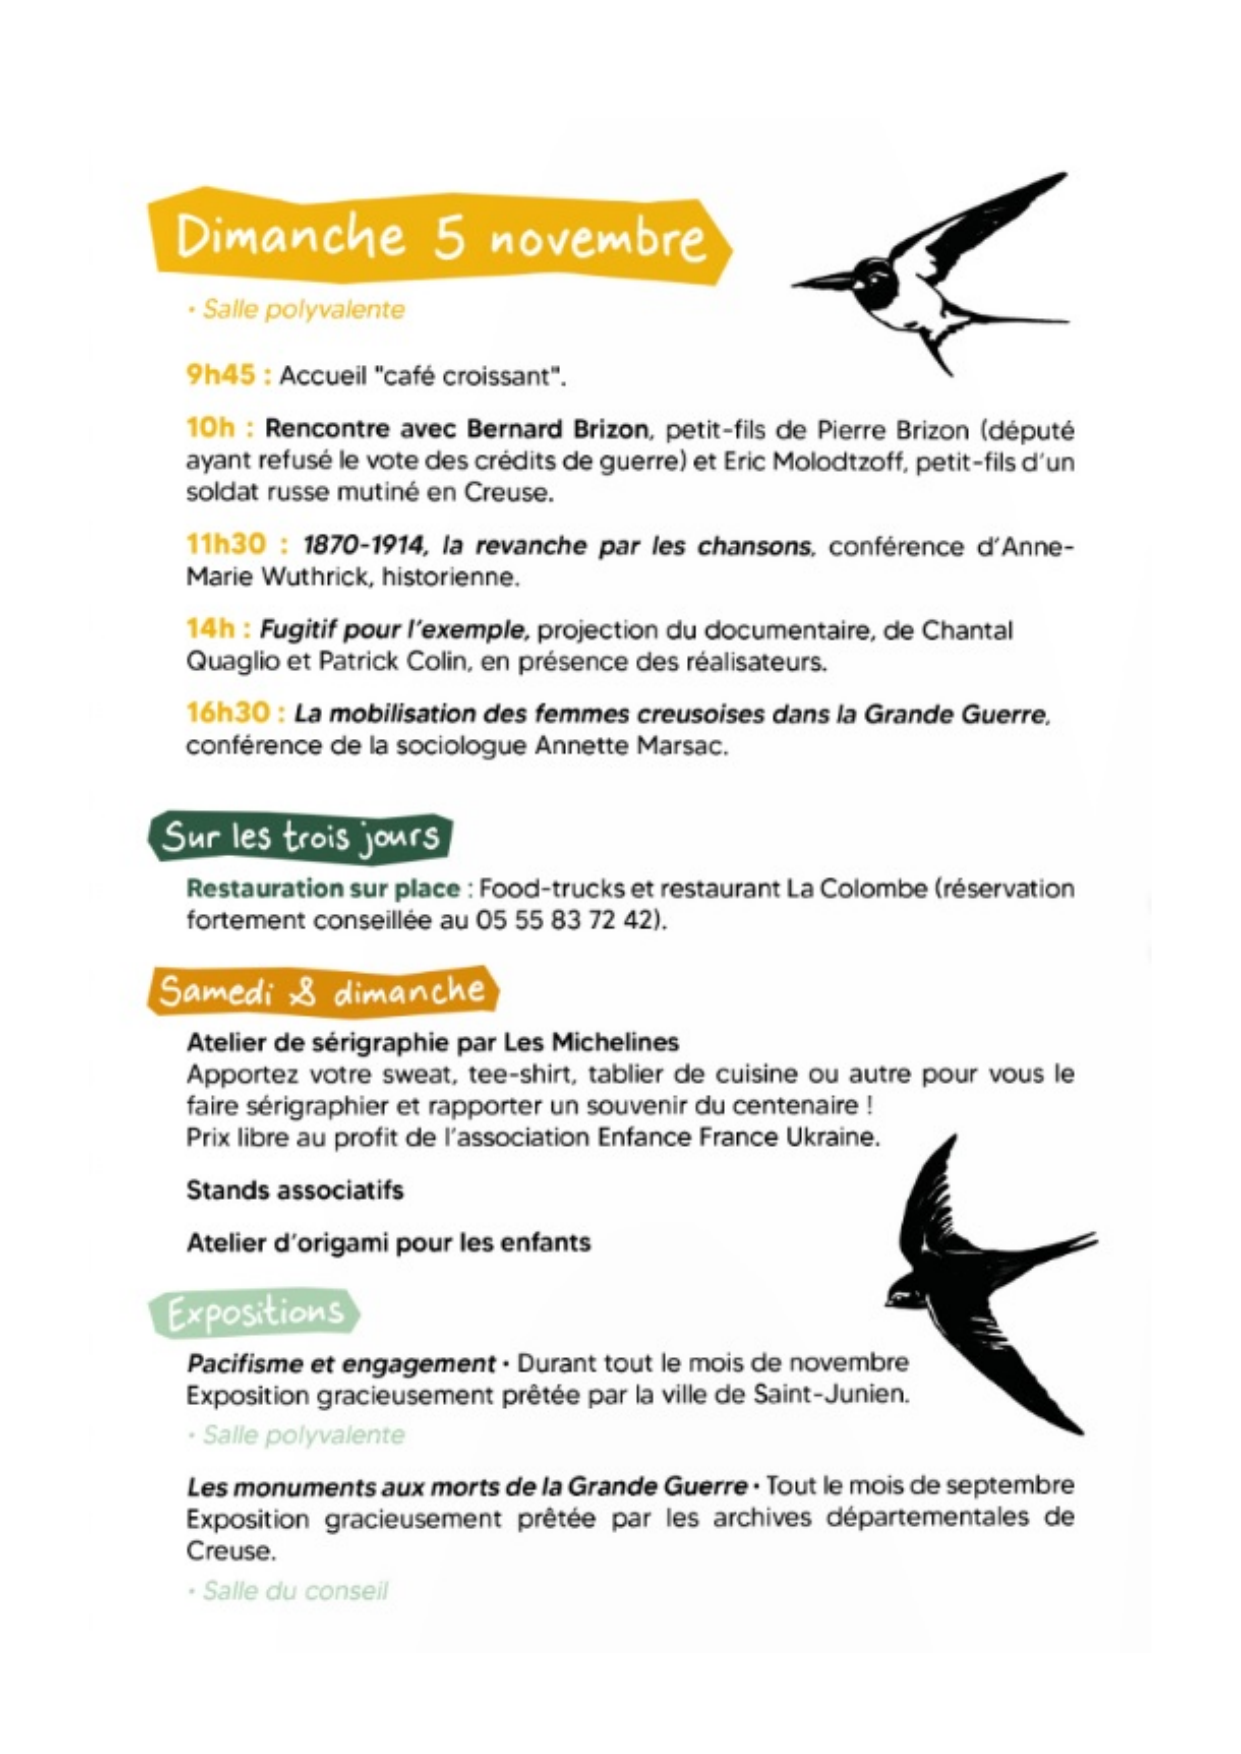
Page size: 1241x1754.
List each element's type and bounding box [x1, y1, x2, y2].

picture [88, 118, 1152, 1653]
